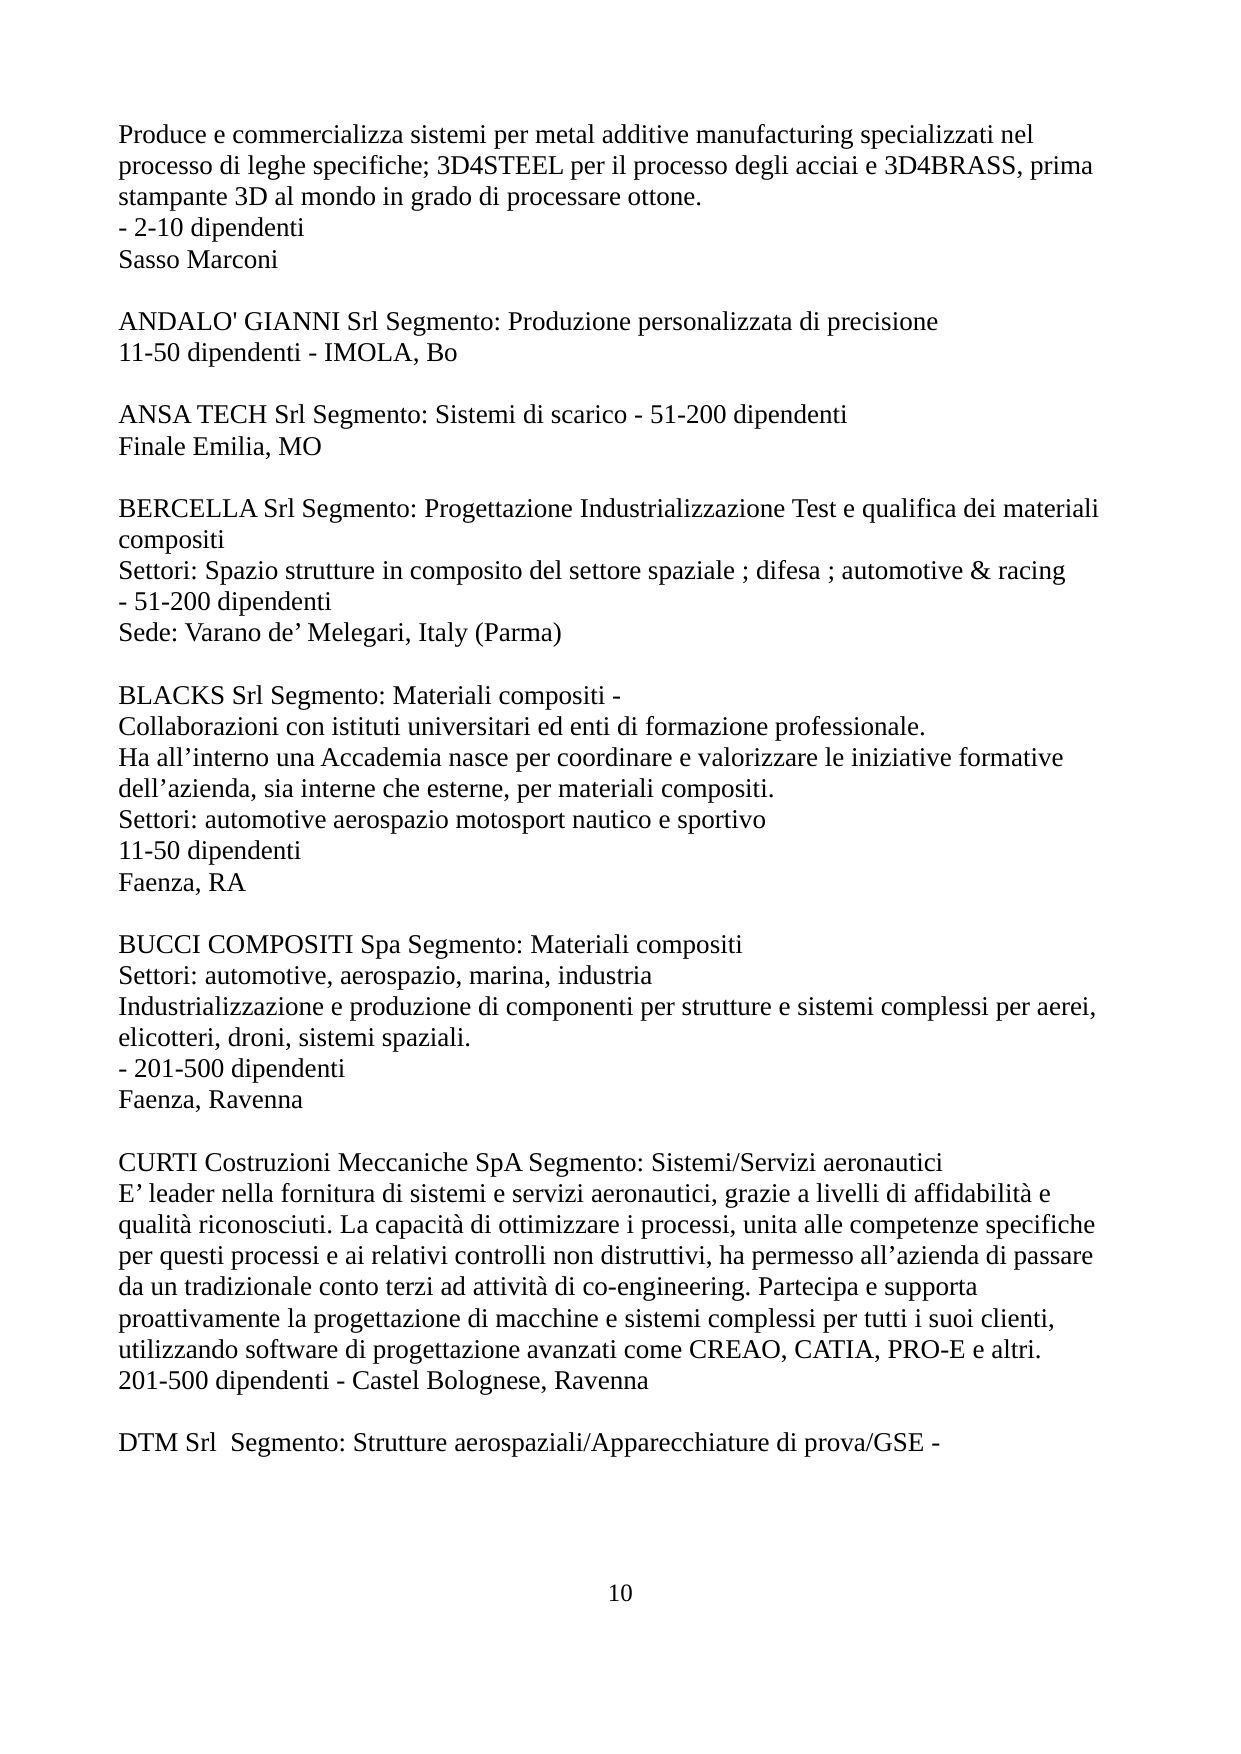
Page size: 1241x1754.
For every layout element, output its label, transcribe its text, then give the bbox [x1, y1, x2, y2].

text Collaborazioni con istituti universitari ed enti di formazione professionale. Ha all’interno una Accademia nasce per coordinare e valorizzare le iniziative formative dell’azienda, sia interne che esterne, per materiali compositi. [118, 710, 1122, 803]
text DTM Srl Segmento: Strutture aerospaziali/Apparecchiature di prova/GSE - [118, 1426, 1122, 1457]
text 201-500 dipendenti - Castel Bolognese, Ravenna [118, 1364, 1122, 1395]
text Industrializzazione e produzione di componenti per strutture e sistemi complessi per aerei, elicotteri, droni, sistemi spaziali. [118, 990, 1122, 1052]
text Settori: automotive, aerospazio, marina, industria [118, 959, 1122, 990]
text BERCELLA Srl Segmento: Progettazione Industrializzazione Test e qualifica dei materiali compositi [118, 492, 1122, 554]
text BLACKS Srl Segmento: Materiali compositi - [118, 648, 1122, 710]
text Produce e commercializza sistemi per metal additive manufacturing specializzati nel processo di leghe specifiche; 3D4STEEL per il processo degli acciai e 3D4BRASS, prima stampante 3D al mondo in grado di processare ottone. [118, 118, 1122, 212]
text ANSA TECH Srl Segmento: Sistemi di scarico - 51-200 dipendenti [118, 398, 1122, 429]
text Sasso Marconi [118, 243, 1122, 274]
text 11-50 dipendenti [118, 834, 1122, 866]
text - 2-10 dipendenti [118, 212, 1122, 243]
text Settori: automotive aerospazio motosport nautico e sportivo [118, 803, 1122, 834]
text E’ leader nella fornitura di sistemi e servizi aeronautici, grazie a livelli di affidabilità e qualità riconosciuti. La capacità di ottimizzare i processi, unita alle competenze specifiche per questi processi e ai relativi controlli non distruttivi, ha permesso all’azienda di passare da un tradizionale conto terzi ad attività di co-engineering. Partecipa e supporta proattivamente la progettazione di macchine e sistemi complessi per tutti i suoi clienti, utilizzando software di progettazione avanzati come CREAO, CATIA, PRO-E e altri. [118, 1177, 1122, 1364]
text Faenza, RA [118, 866, 1122, 897]
text - 51-200 dipendenti [118, 585, 1122, 616]
text Finale Emilia, MO [118, 429, 1122, 461]
text Sede: Varano de’ Melegari, Italy (Parma) [118, 616, 1122, 648]
text ANDALO' GIANNI Srl Segmento: Produzione personalizzata di precisione 11-50 dipendenti - IMOLA, Bo [118, 305, 1122, 367]
text BUCCI COMPOSITI Spa Segmento: Materiali compositi [118, 928, 1122, 959]
text Faenza, Ravenna [118, 1084, 1122, 1115]
text CURTI Costruzioni Meccaniche SpA Segmento: Sistemi/Servizi aeronautici [118, 1146, 1122, 1177]
text - 201-500 dipendenti [118, 1052, 1122, 1084]
text Settori: Spazio strutture in composito del settore spaziale ; difesa ; automotive & racing [118, 554, 1122, 585]
